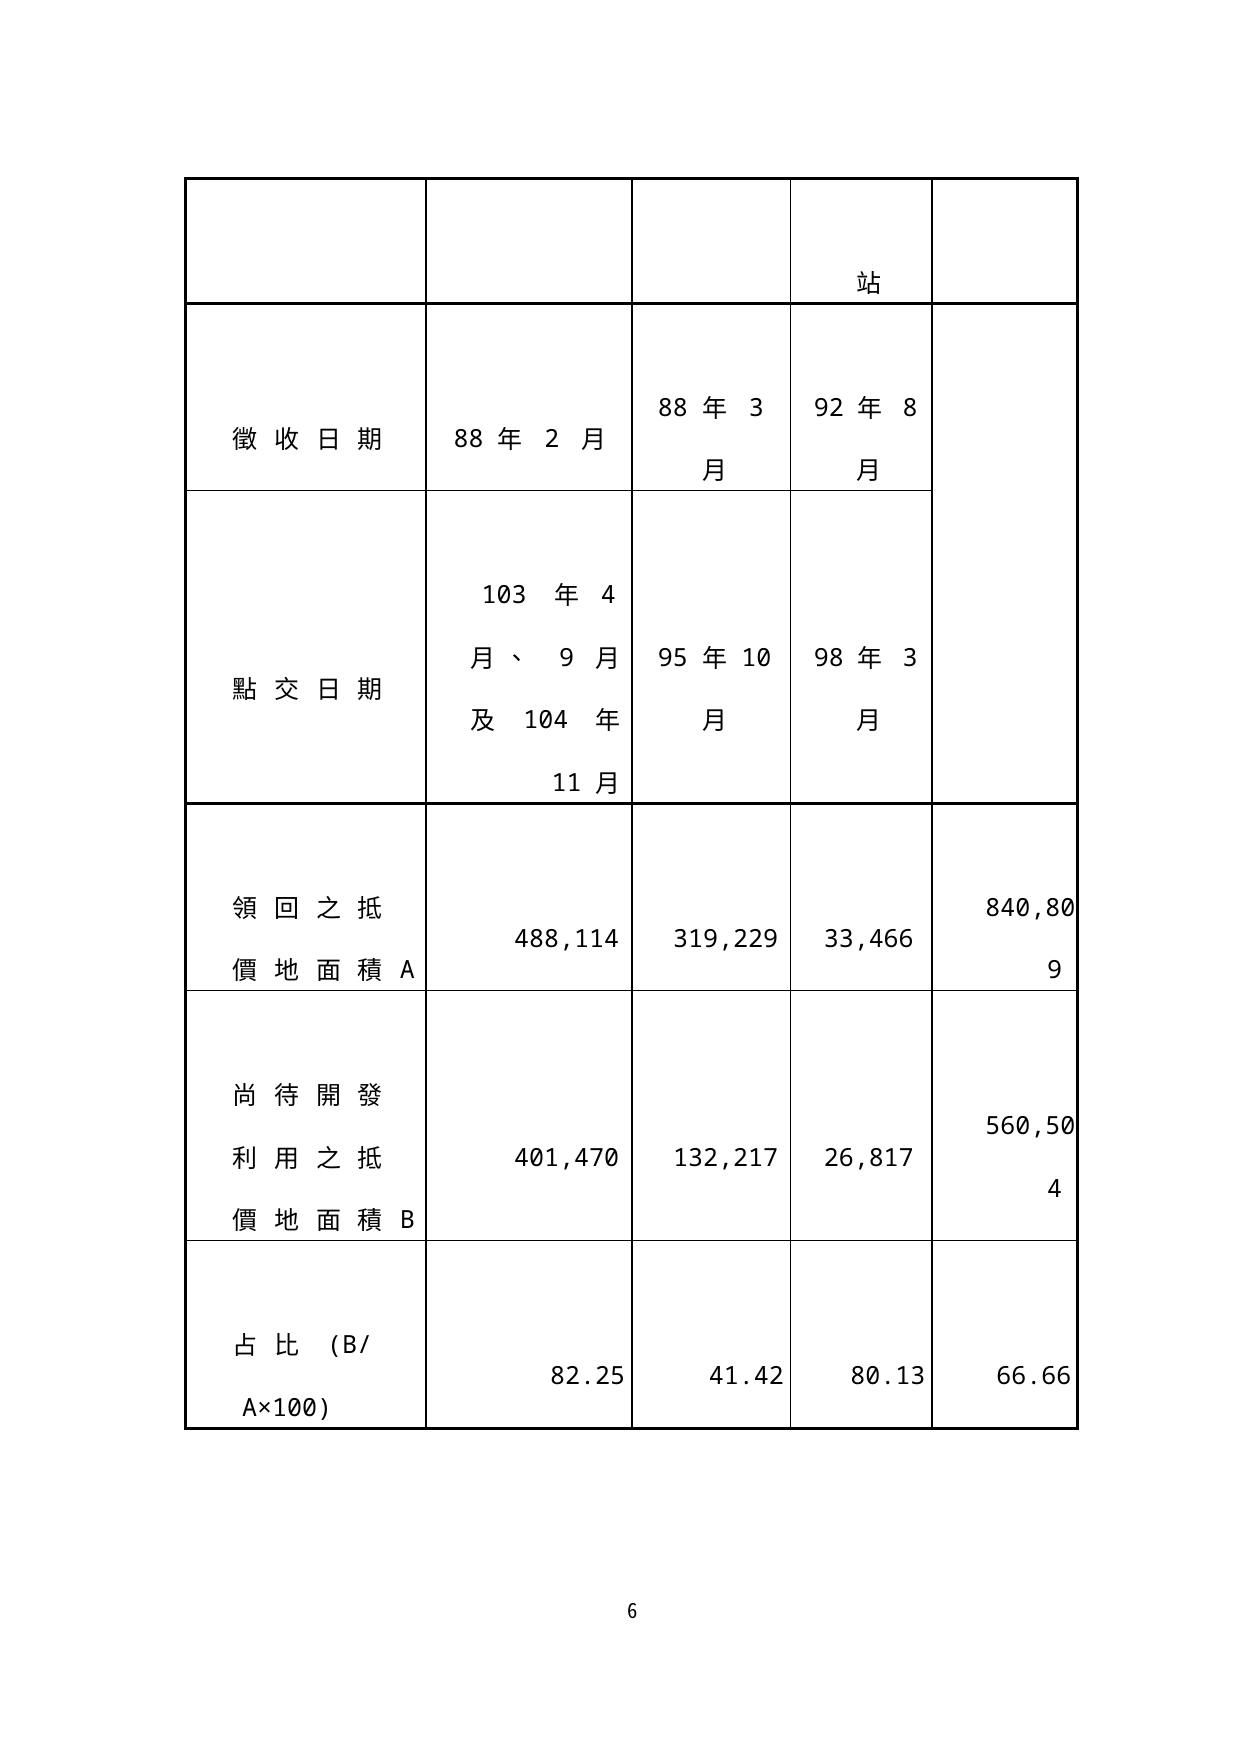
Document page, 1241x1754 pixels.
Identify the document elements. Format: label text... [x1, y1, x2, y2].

table_cell 徵收日期 [187, 305, 425, 490]
table_cell 98年3月 [791, 491, 931, 802]
table_cell 領回之抵價地面積A [187, 805, 425, 990]
table_cell 95年10月 [633, 491, 790, 802]
table_cell [933, 305, 1076, 802]
table_header [187, 180, 425, 302]
table_cell 66.66 [933, 1241, 1076, 1427]
table_cell 92年8月 [791, 305, 931, 490]
table_cell 88年3月 [633, 305, 790, 490]
table_cell 82.25 [427, 1241, 631, 1427]
table_cell 80.13 [791, 1241, 931, 1427]
table_cell 560,504 [933, 991, 1076, 1240]
table_cell 33,466 [791, 805, 931, 990]
table_cell 132,217 [633, 991, 790, 1240]
table_header [933, 180, 1076, 302]
table_cell 點交日期 [187, 491, 425, 802]
table_cell 26,817 [791, 991, 931, 1240]
table_header [427, 180, 631, 302]
table_cell 尚待開發利用之抵價地面積B [187, 991, 425, 1240]
table_cell 占比(B/A×100) [187, 1241, 425, 1427]
table_cell 840,809 [933, 805, 1076, 990]
table_cell 401,470 [427, 991, 631, 1240]
table_header [633, 180, 790, 302]
table_cell 488,114 [427, 805, 631, 990]
table_cell 41.42 [633, 1241, 790, 1427]
table_cell 319,229 [633, 805, 790, 990]
table_cell 103年4月、9月及104年11月 [427, 491, 631, 802]
table_cell 88年2月 [427, 305, 631, 490]
table_header 站 [791, 180, 931, 302]
